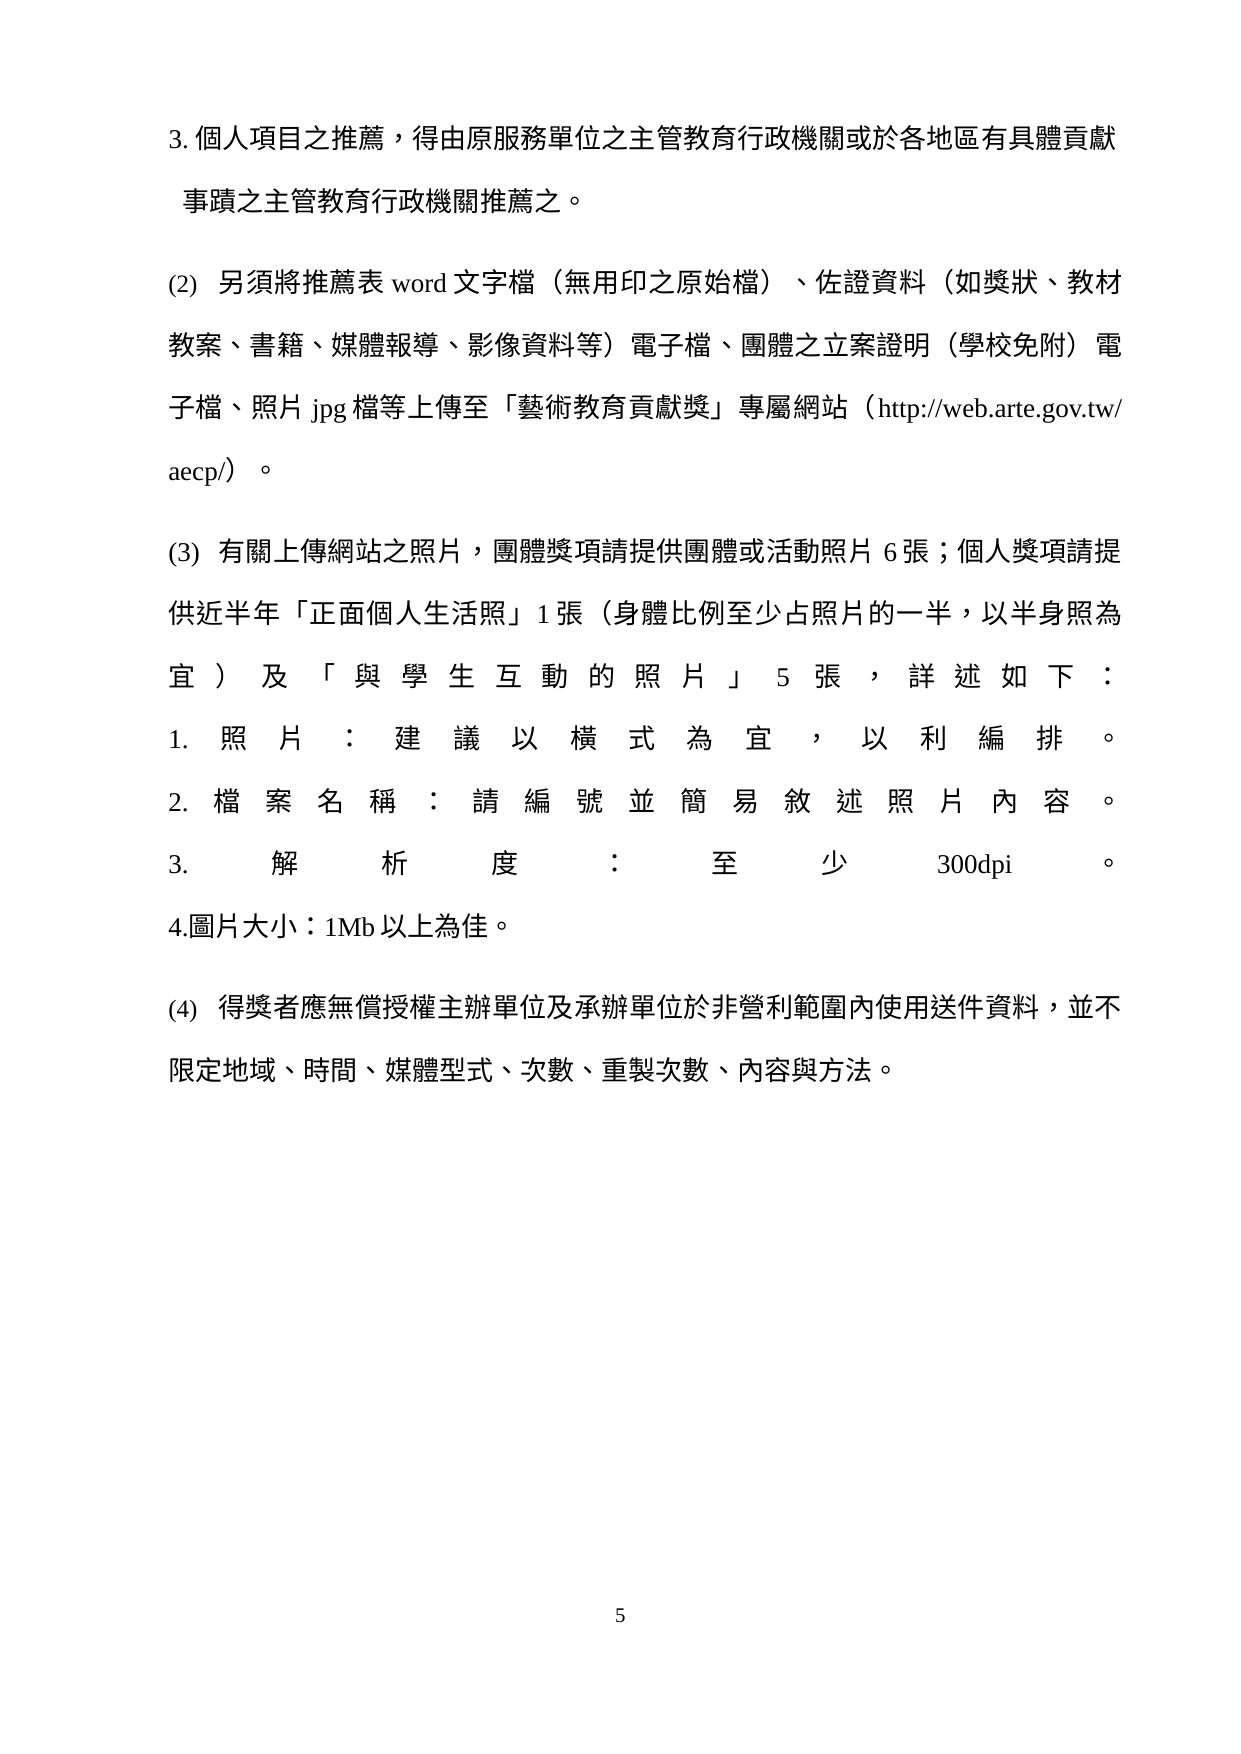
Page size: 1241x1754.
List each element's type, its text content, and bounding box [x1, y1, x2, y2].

text 3. 個人項目之推薦，得由原服務單位之主管教育行政機關或於各地區有具體貢獻 [168, 96, 1122, 158]
list 得獎者應無償授權主辦單位及承辦單位於非營利範圍內使用送件資料，並不限定地域、時間、媒體型式、次數、重製次數、內容與方法。 [168, 964, 1122, 1089]
list 有關上傳網站之照片，團體獎項請提供團體或活動照片6張；個人獎項請提供近半年「正面個人生活照」1張（身體比例至少占照片的一半，以半身照為宜）及「與學生互動的照片」5張，詳述如下： 1.照片：建議以橫式為宜，以利編排。 2.檔案名稱：請編號並簡易敘述照片內容。 3.解析度：至少300dpi。 4.圖片大小：1Mb以上為佳。 [168, 508, 1122, 946]
text 事蹟之主管教育行政機關推薦之。 [168, 158, 1122, 221]
list 另須將推薦表word文字檔（無用印之原始檔）、佐證資料（如獎狀、教材教案、書籍、媒體報導、影像資料等）電子檔、團體之立案證明（學校免附）電子檔、照片jpg檔等上傳至「藝術教育貢獻獎」專屬網站（http://web.arte.gov.tw/aecp/）。 [168, 239, 1122, 489]
